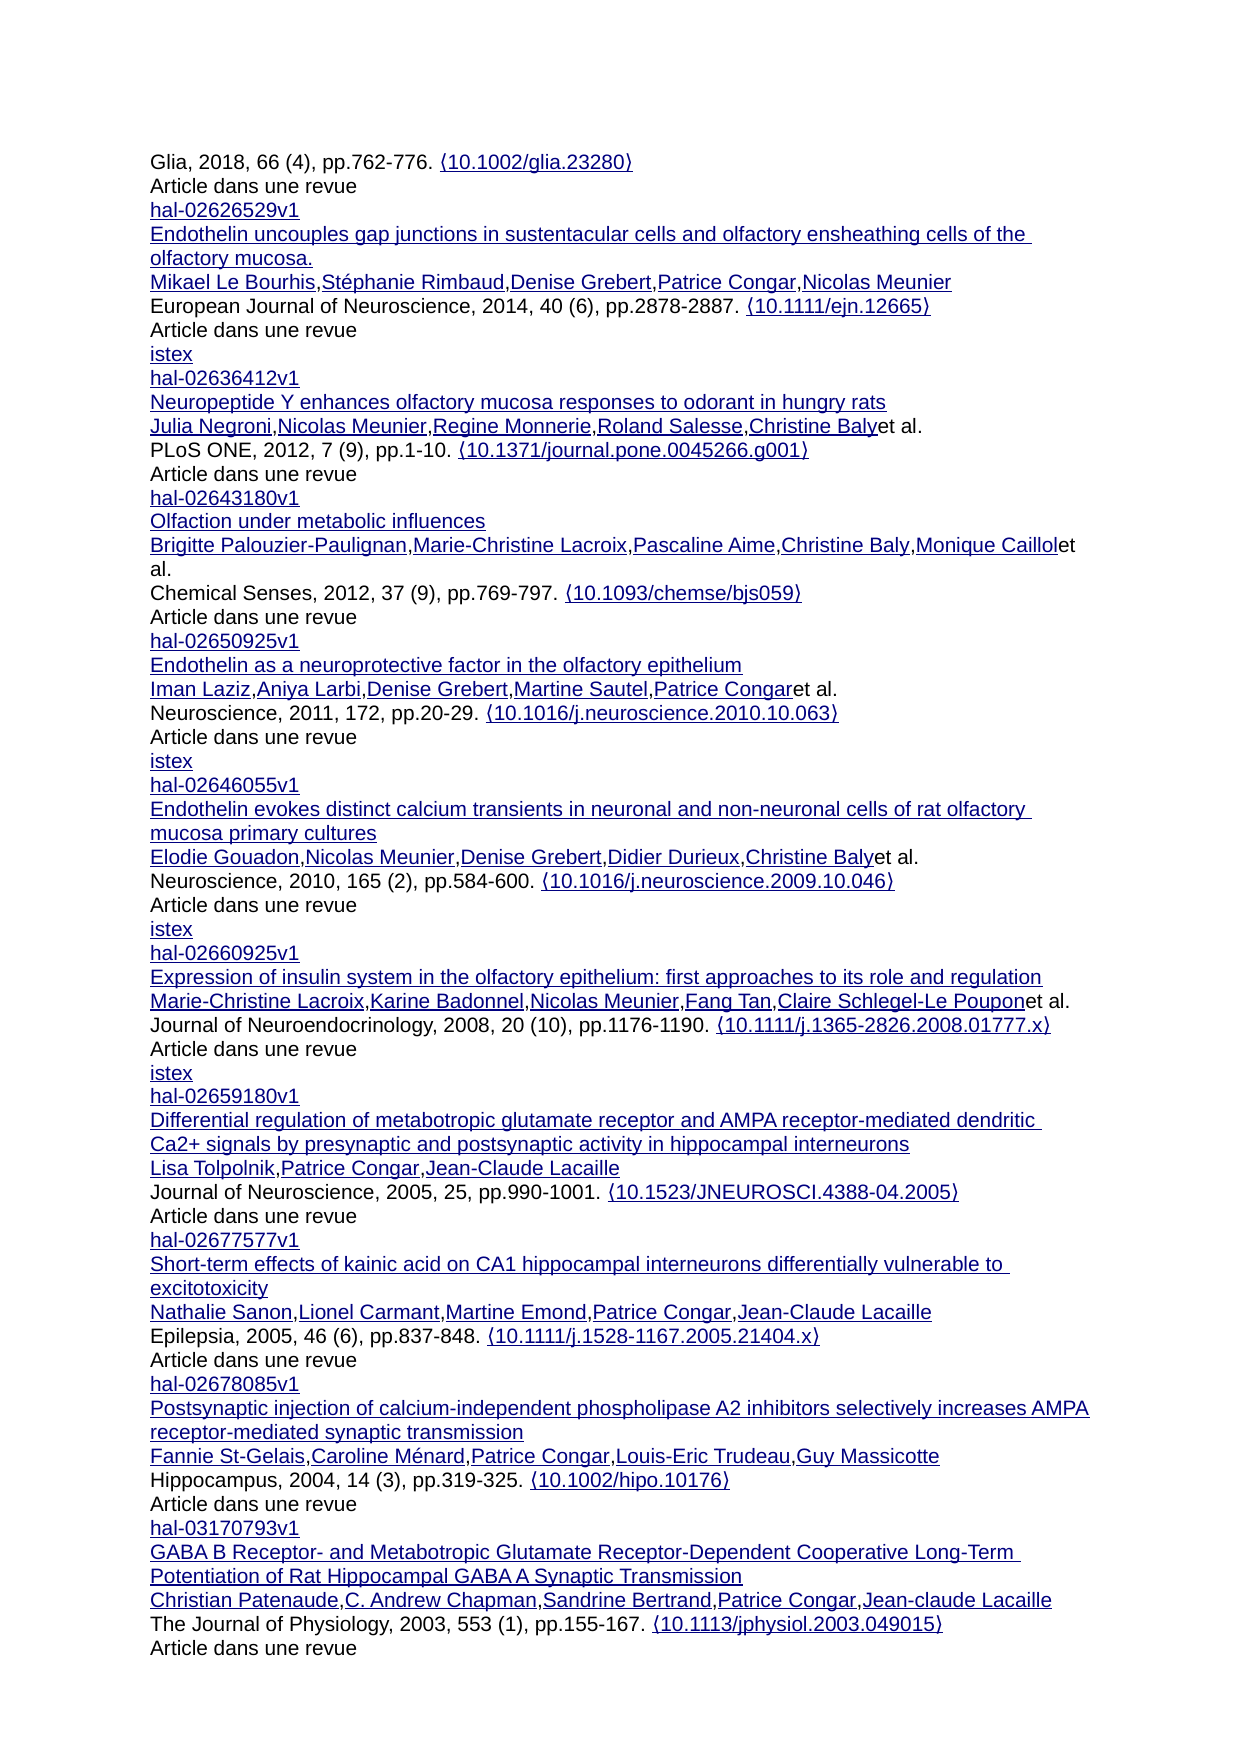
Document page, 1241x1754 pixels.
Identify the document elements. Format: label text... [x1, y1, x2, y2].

table_cell Glia, 2018, 66 (4), pp.762-776. ⟨10.1002/glia.23280⟩ Article dans une revue hal-02626529v1 [150, 150, 1090, 222]
table_cell Postsynaptic injection of calcium-independent phospholipase A2 inhibitors selectively increases AMPA [150, 1396, 1090, 1417]
table_cell Endothelin evokes distinct calcium transients in neuronal and non-neuronal cells of rat olfactory mucosa primary cultures Elodie Gouadon,Nicolas Meunier,Denise Grebert,Didier Durieux,Christine Balyet al. Neuroscience, 2010, 165 (2), pp.584-600. ⟨10.1016/j.neuroscience.2009.10.046⟩ Article dans une revue istex hal-02660925v1 [150, 797, 1090, 964]
table_cell GABA B Receptor‐ and Metabotropic Glutamate Receptor‐Dependent Cooperative Long‐Term Potentiation of Rat Hippocampal GABA A Synaptic Transmission Christian Patenaude,C. Andrew Chapman,Sandrine Bertrand,Patrice Congar,Jean‐claude Lacaille The Journal of Physiology, 2003, 553 (1), pp.155-167. ⟨10.1113/jphysiol.2003.049015⟩ Article dans une revue [150, 1540, 1090, 1659]
table_cell receptor-mediated synaptic transmission Fannie St-Gelais,Caroline Ménard,Patrice Congar,Louis-Eric Trudeau,Guy Massicotte Hippocampus, 2004, 14 (3), pp.319-325. ⟨10.1002/hipo.10176⟩ Article dans une revue hal-03170793v1 [150, 1418, 1090, 1539]
table_cell Endothelin as a neuroprotective factor in the olfactory epithelium Iman Laziz,Aniya Larbi,Denise Grebert,Martine Sautel,Patrice Congaret al. Neuroscience, 2011, 172, pp.20-29. ⟨10.1016/j.neuroscience.2010.10.063⟩ Article dans une revue istex hal-02646055v1 [150, 653, 1090, 797]
table_cell Olfaction under metabolic influences Brigitte Palouzier-Paulignan,Marie-Christine Lacroix,Pascaline Aime,Christine Baly,Monique Caillolet al. Chemical Senses, 2012, 37 (9), pp.769-797. ⟨10.1093/chemse/bjs059⟩ Article dans une revue hal-02650925v1 [150, 509, 1090, 653]
table_cell Expression of insulin system in the olfactory epithelium: first approaches to its role and regulation Marie-Christine Lacroix,Karine Badonnel,Nicolas Meunier,Fang Tan,Claire Schlegel-Le Pouponet al. Journal of Neuroendocrinology, 2008, 20 (10), pp.1176-1190. ⟨10.1111/j.1365-2826.2008.01777.x⟩ Article dans une revue istex hal-02659180v1 [150, 965, 1090, 1108]
table_cell Endothelin uncouples gap junctions in sustentacular cells and olfactory ensheathing cells of the olfactory mucosa. Mikael Le Bourhis,Stéphanie Rimbaud,Denise Grebert,Patrice Congar,Nicolas Meunier European Journal of Neuroscience, 2014, 40 (6), pp.2878-2887. ⟨10.1111/ejn.12665⟩ Article dans une revue istex hal-02636412v1 [150, 222, 1090, 389]
table_cell Short-term effects of kainic acid on CA1 hippocampal interneurons differentially vulnerable to excitotoxicity Nathalie Sanon,Lionel Carmant,Martine Emond,Patrice Congar,Jean-Claude Lacaille Epilepsia, 2005, 46 (6), pp.837-848. ⟨10.1111/j.1528-1167.2005.21404.x⟩ Article dans une revue hal-02678085v1 [150, 1252, 1090, 1396]
table_cell Neuropeptide Y enhances olfactory mucosa responses to odorant in hungry rats Julia Negroni,Nicolas Meunier,Regine Monnerie,Roland Salesse,Christine Balyet al. PLoS ONE, 2012, 7 (9), pp.1-10. ⟨10.1371/journal.pone.0045266.g001⟩ Article dans une revue hal-02643180v1 [150, 390, 1090, 509]
table_cell Differential regulation of metabotropic glutamate receptor and AMPA receptor-mediated dendritic Ca2+ signals by presynaptic and postsynaptic activity in hippocampal interneurons Lisa Tolpolnik,Patrice Congar,Jean-Claude Lacaille Journal of Neuroscience, 2005, 25, pp.990-1001. ⟨10.1523/JNEUROSCI.4388-04.2005⟩ Article dans une revue hal-02677577v1 [150, 1108, 1090, 1252]
